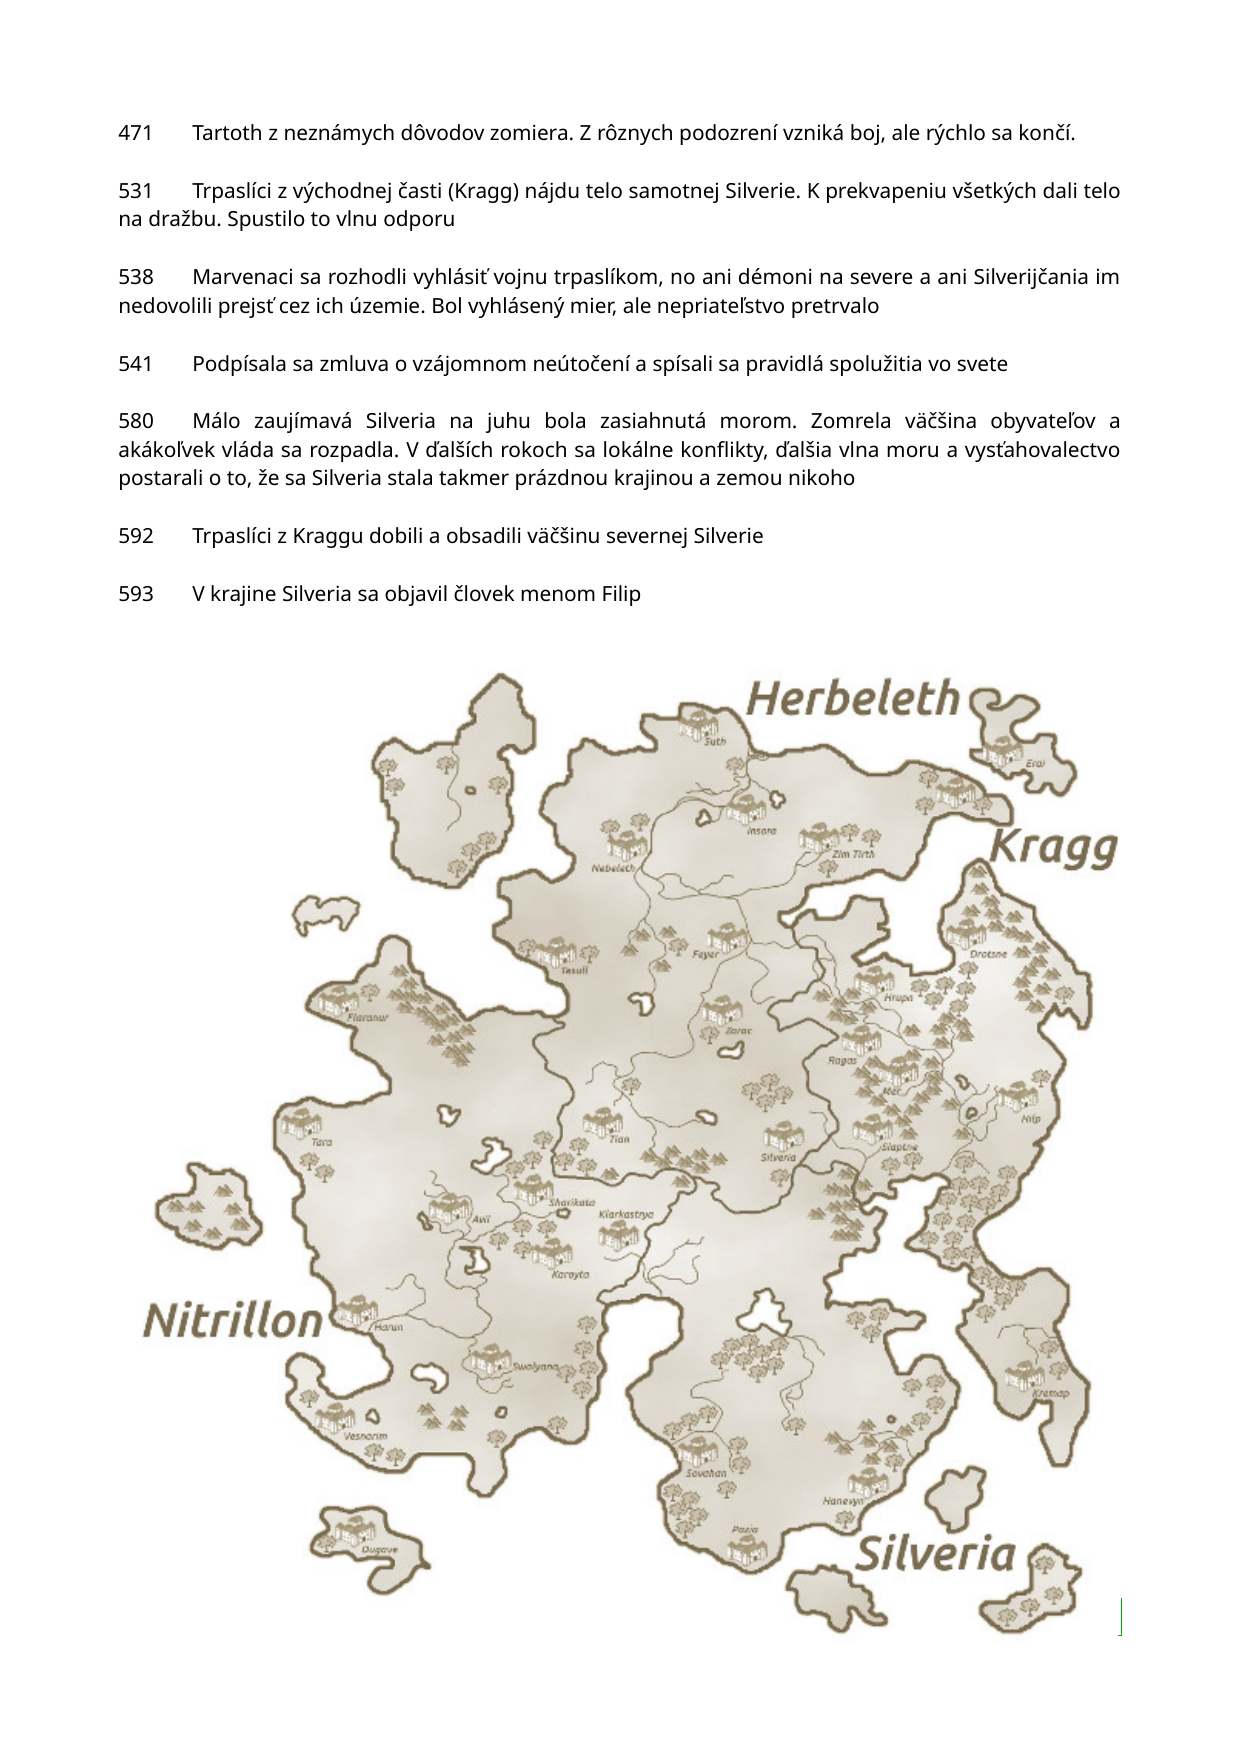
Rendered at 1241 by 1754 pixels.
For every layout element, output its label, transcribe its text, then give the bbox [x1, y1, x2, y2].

text 580 Málo zaujímavá Silveria na juhu bola zasiahnutá morom. Zomrela väčšina obyvateľov a akákoľvek vláda sa rozpadla. V ďalších rokoch sa lokálne konflikty, ďalšia vlna moru a vysťahovalectvo postarali o to, že sa Silveria stala takmer prázdnou krajinou a zemou nikoho [118, 407, 1122, 492]
picture [118, 658, 1119, 1659]
text 531 Trpaslíci z východnej časti (Kragg) nájdu telo samotnej Silverie. K prekvapeniu všetkých dali telo na dražbu. Spustilo to vlnu odporu [118, 176, 1122, 233]
text 592 Trpaslíci z Kraggu dobili a obsadili väčšinu severnej Silverie [118, 521, 1122, 550]
text 541 Podpísala sa zmluva o vzájomnom neútočení a spísali sa pravidlá spolužitia vo svete [118, 349, 1122, 377]
text 471 Tartoth z neznámych dôvodov zomiera. Z rôznych podozrení vzniká boj, ale rýchlo sa končí. [118, 118, 1122, 147]
text 538 Marvenaci sa rozhodli vyhlásiť vojnu trpaslíkom, no ani démoni na severe a ani Silverijčania im nedovolili prejsť cez ich územie. Bol vyhlásený mier, ale nepriateľstvo pretrvalo [118, 262, 1122, 319]
text 593 V krajine Silveria sa objavil človek menom Filip [118, 579, 1122, 608]
